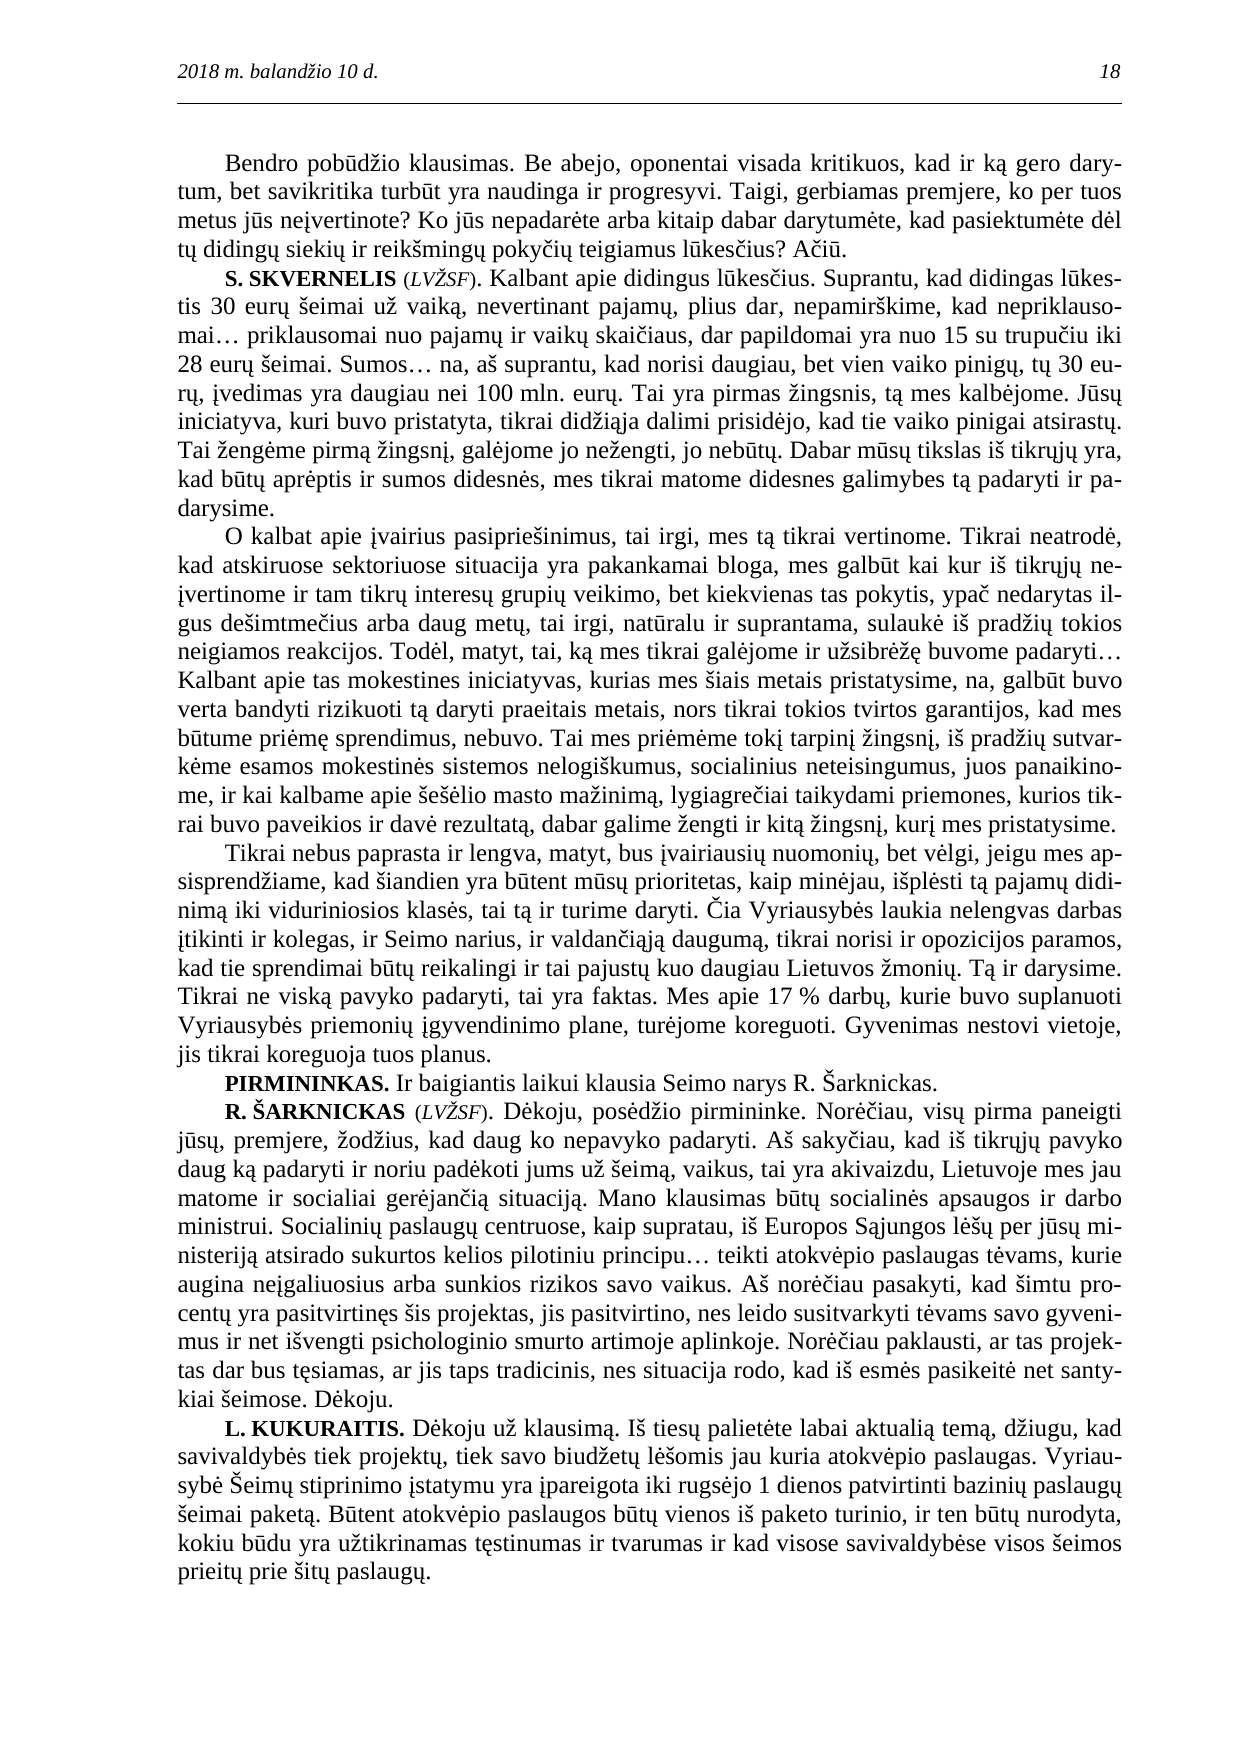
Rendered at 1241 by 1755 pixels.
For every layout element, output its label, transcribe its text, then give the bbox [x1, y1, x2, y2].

text PIRMININKAS. Ir bai­gian­tis lai­kui klau­sia Sei­mo na­rys R. Šar­knic­kas. [177, 1068, 1122, 1096]
text Ben­dro po­bū­džio klau­si­mas. Be abe­jo, opo­nen­tai vi­sa­da kri­ti­kuos, kad ir ką ge­ro da­ry­tum, bet sa­vi­kri­tika tur­būt yra nau­din­ga ir pro­gre­sy­vi. Tai­gi, ger­bia­mas prem­je­re, ko per tuos me­tus jūs ne­įver­ti­no­te? Ko jūs ne­pa­da­rė­te ar­ba ki­taip da­bar da­ry­tu­mė­te, kad pa­siek­tu­mė­te dėl tų di­din­gų sie­kių ir reikš­min­gų po­ky­čių tei­gia­mus lū­kes­čius? Ačiū. [177, 148, 1122, 263]
text S. SKVERNELIS (LVŽSF). Kal­bant apie di­din­gus lū­kes­čius. Su­pran­tu, kad di­din­gas lū­kes­tis 30 eu­rų šei­mai už vai­ką, ne­ver­ti­nant pa­ja­mų, plius dar, ne­pa­mirš­ki­me, kad ne­pri­klau­so­mai… pri­klau­so­mai nuo pa­ja­mų ir vai­kų skai­čiaus, dar pa­pil­do­mai yra nuo 15 su tru­pu­čiu iki 28 eu­rų šei­mai. Su­mos… na, aš su­pran­tu, kad no­ri­si dau­giau, bet vien vai­ko pi­ni­gų, tų 30 eu­rų, įve­di­mas yra dau­giau nei 100 mln. eu­rų. Tai yra pir­mas žings­nis, tą mes kal­bė­jo­me. Jū­sų ini­cia­ty­va, ku­ri bu­vo pri­sta­ty­ta, tik­rai di­dži­ą­ja da­li­mi pri­si­dė­jo, kad tie vai­ko pi­ni­gai at­si­ras­tų. Tai žen­gė­me pir­mą žings­nį, ga­lė­jo­me jo ne­ženg­ti, jo ne­bū­tų. Da­bar mū­sų tiks­las iš tik­rų­jų yra, kad bū­tų ap­rėp­tis ir su­mos di­des­nės, mes tik­rai ma­to­me di­des­nes ga­li­my­bes tą pa­da­ry­ti ir pa­da­ry­si­me. [177, 263, 1122, 521]
text O kal­bat apie įvai­rius pa­si­prie­ši­ni­mus, tai ir­gi, mes tą tik­rai ver­ti­no­me. Tik­rai ne­at­ro­dė, kad at­ski­ruo­se sek­to­riuo­se si­tu­a­ci­ja yra pa­kan­ka­mai blo­ga, mes gal­būt kai kur iš tik­rų­jų ne­įver­ti­no­me ir tam tik­rų in­te­re­sų gru­pių vei­ki­mo, bet kiek­vie­nas tas po­ky­tis, ypač ne­da­ry­tas il­gus de­šimt­me­čius ar­ba daug me­tų, tai ir­gi, na­tū­ra­lu ir su­pran­ta­ma, su­lau­kė iš pra­džių to­kios nei­gia­mos re­ak­ci­jos. To­dėl, ma­tyt, tai, ką mes tik­rai ga­lė­jo­me ir už­si­brė­žę bu­vo­me pa­da­ry­ti… Kal­bant apie tas mo­kes­ti­nes ini­cia­ty­vas, ku­rias mes šiais me­tais pri­sta­ty­si­me, na, gal­būt bu­vo ver­ta ban­dy­ti ri­zi­kuo­ti tą da­ry­ti pra­ei­tais me­tais, nors tik­rai to­kios tvir­tos ga­ran­ti­jos, kad mes bū­tu­me pri­ėmę spren­di­mus, ne­bu­vo. Tai mes pri­ėmė­me to­kį tar­pi­nį žings­nį, iš pra­džių su­tvar­kė­me esa­mos mo­kes­ti­nės sis­te­mos ne­lo­giš­ku­mus, so­cia­li­nius ne­tei­sin­gu­mus, juos pa­nai­ki­no­me, ir kai kal­ba­me apie še­šė­lio mas­to ma­ži­ni­mą, ly­gia­gre­čiai tai­ky­da­mi prie­mo­nes, ku­rios tik­rai bu­vo pa­vei­kios ir da­vė re­zul­ta­tą, da­bar ga­li­me ženg­ti ir ki­tą žings­nį, ku­rį mes pri­sta­ty­si­me. [177, 521, 1122, 838]
text L. KUKURAITIS. Dė­ko­ju už klau­si­mą. Iš tie­sų pa­lie­tė­te la­bai ak­tu­a­lią te­mą, džiu­gu, kad sa­vi­val­dy­bės tiek pro­jek­tų, tiek sa­vo biu­dže­tų lė­šo­mis jau ku­ria ato­kvė­pio pa­slau­gas. Vy­riau­sy­bė Šei­mų stip­ri­ni­mo įsta­ty­mu yra įpa­rei­go­ta iki rug­sė­jo 1 die­nos pa­tvir­tin­ti ba­zi­nių pa­slau­gų šei­mai pa­ke­tą. Bū­tent ato­kvė­pio pa­slau­gos bū­tų vie­nos iš pa­ke­to tu­ri­nio, ir ten bū­tų nu­ro­dy­ta, ko­kiu bū­du yra už­tik­ri­na­mas tęs­ti­nu­mas ir tva­ru­mas ir kad vi­so­se sa­vi­val­dy­bė­se vi­sos šei­mos pri­ei­tų prie ši­tų pa­slau­gų. [177, 1413, 1122, 1585]
text R. ŠARKNICKAS (LVŽSF). Dė­ko­ju, po­sė­džio pir­mi­nin­ke. No­rė­čiau, vi­sų pir­ma pa­neig­ti jū­sų, prem­je­re, žo­džius, kad daug ko ne­pa­vy­ko pa­da­ry­ti. Aš sa­ky­čiau, kad iš tik­rų­jų pa­vy­ko daug ką pa­da­ry­ti ir no­riu pa­dė­ko­ti jums už šei­mą, vai­kus, tai yra aki­vaiz­du, Lie­tu­vo­je mes jau ma­to­me ir so­cia­liai ge­rė­jan­čią si­tu­a­ci­ją. Ma­no klau­si­mas bū­tų so­cia­li­nės ap­sau­gos ir dar­bo mi­nist­rui. So­cia­li­nių pa­slau­gų cen­truo­se, kaip su­pra­tau, iš Eu­ro­pos Są­jun­gos lė­šų per jū­sų mi­nis­te­ri­ją at­si­ra­do su­kur­tos ke­lios pi­lo­ti­niu prin­ci­pu… teik­ti ato­kvė­pio pa­slau­gas tė­vams, ku­rie au­gi­na ne­įga­liuo­sius ar­ba sun­kios ri­zi­kos sa­vo vai­kus. Aš no­rė­čiau pa­sa­ky­ti, kad šim­tu pro­cen­tų yra pa­si­tvir­ti­nęs šis pro­jek­tas, jis pa­si­tvir­ti­no, nes lei­do su­si­tvar­ky­ti tė­vams sa­vo gy­ve­ni­mus ir net iš­veng­ti psi­cho­lo­gi­nio smur­to ar­ti­mo­je ap­lin­ko­je. No­rė­čiau pa­klaus­ti, ar tas pro­jek­tas dar bus tę­sia­mas, ar jis taps tra­di­ci­nis, nes si­tu­a­ci­ja ro­do, kad iš es­mės pa­si­kei­tė net san­ty­kiai šei­mo­se. Dė­ko­ju. [177, 1096, 1122, 1413]
text Tik­rai ne­bus pa­pras­ta ir leng­va, ma­tyt, bus įvai­riau­sių nuo­mo­nių, bet vėl­gi, jei­gu mes ap­si­spren­džia­me, kad šian­dien yra bū­tent mū­sų pri­ori­te­tas, kaip mi­nė­jau, iš­plės­ti tą pa­ja­mų di­di­ni­mą iki vi­du­ri­nio­sios kla­sės, tai tą ir tu­ri­me da­ry­ti. Čia Vy­riau­sy­bės lau­kia ne­leng­vas dar­bas įti­kin­ti ir ko­le­gas, ir Sei­mo na­rius, ir val­dan­či­ą­ją dau­gu­mą, tik­rai no­ri­si ir opo­zi­ci­jos pa­ra­mos, kad tie spren­di­mai bū­tų rei­ka­lin­gi ir tai pa­jus­tų kuo dau­giau Lie­tu­vos žmo­nių. Tą ir da­ry­si­me. Tik­rai ne vis­ką pa­vy­ko pa­da­ry­ti, tai yra fak­tas. Mes apie 17 % dar­bų, ku­rie bu­vo su­pla­nuo­ti Vy­riau­sy­bės prie­mo­nių įgy­ven­di­ni­mo pla­ne, tu­rė­jo­me ko­re­guo­ti. Gy­ve­ni­mas ne­sto­vi vie­to­je, jis tik­rai ko­re­guo­ja tuos pla­nus. [177, 838, 1122, 1068]
